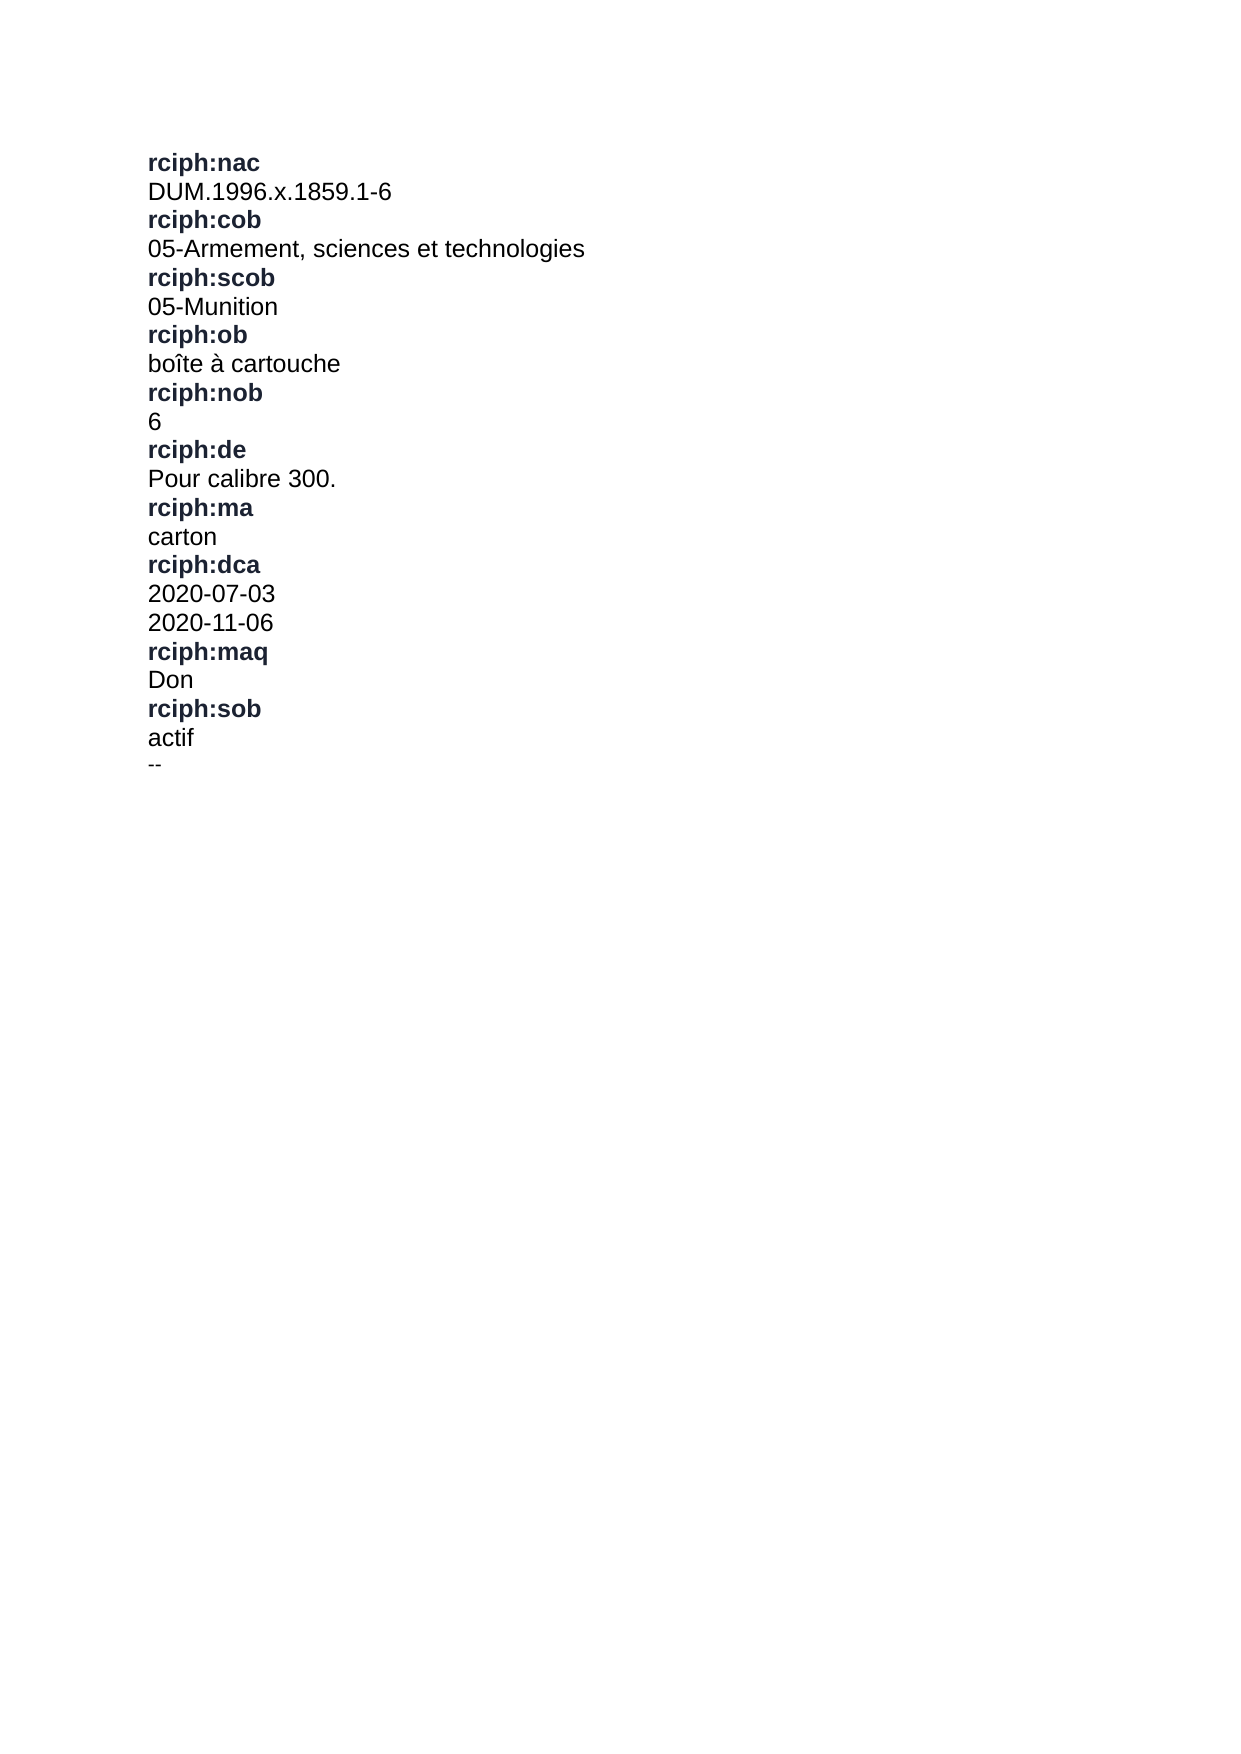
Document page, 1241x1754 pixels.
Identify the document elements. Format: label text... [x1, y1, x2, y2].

text rciph:sob [148, 694, 1092, 723]
text Don [148, 665, 1092, 694]
text boîte à cartouche [148, 349, 1092, 378]
text rciph:maq [148, 636, 1092, 665]
text DUM.1996.x.1859.1-6 [148, 176, 1092, 205]
text 6 [148, 406, 1092, 435]
text Pour calibre 300. [148, 464, 1092, 493]
text carton [148, 521, 1092, 550]
text actif [148, 723, 1092, 751]
text 2020-11-06 [148, 608, 1092, 636]
text -- [148, 751, 1092, 775]
text rciph:nob [148, 378, 1092, 406]
text rciph:nac [148, 148, 1092, 176]
text rciph:scob [148, 263, 1092, 291]
text rciph:dca [148, 550, 1092, 579]
text rciph:cob [148, 205, 1092, 234]
text 05-Munition [148, 291, 1092, 320]
text 05-Armement, sciences et technologies [148, 234, 1092, 263]
text 2020-07-03 [148, 579, 1092, 608]
text rciph:ma [148, 493, 1092, 521]
text rciph:de [148, 435, 1092, 464]
text rciph:ob [148, 320, 1092, 349]
